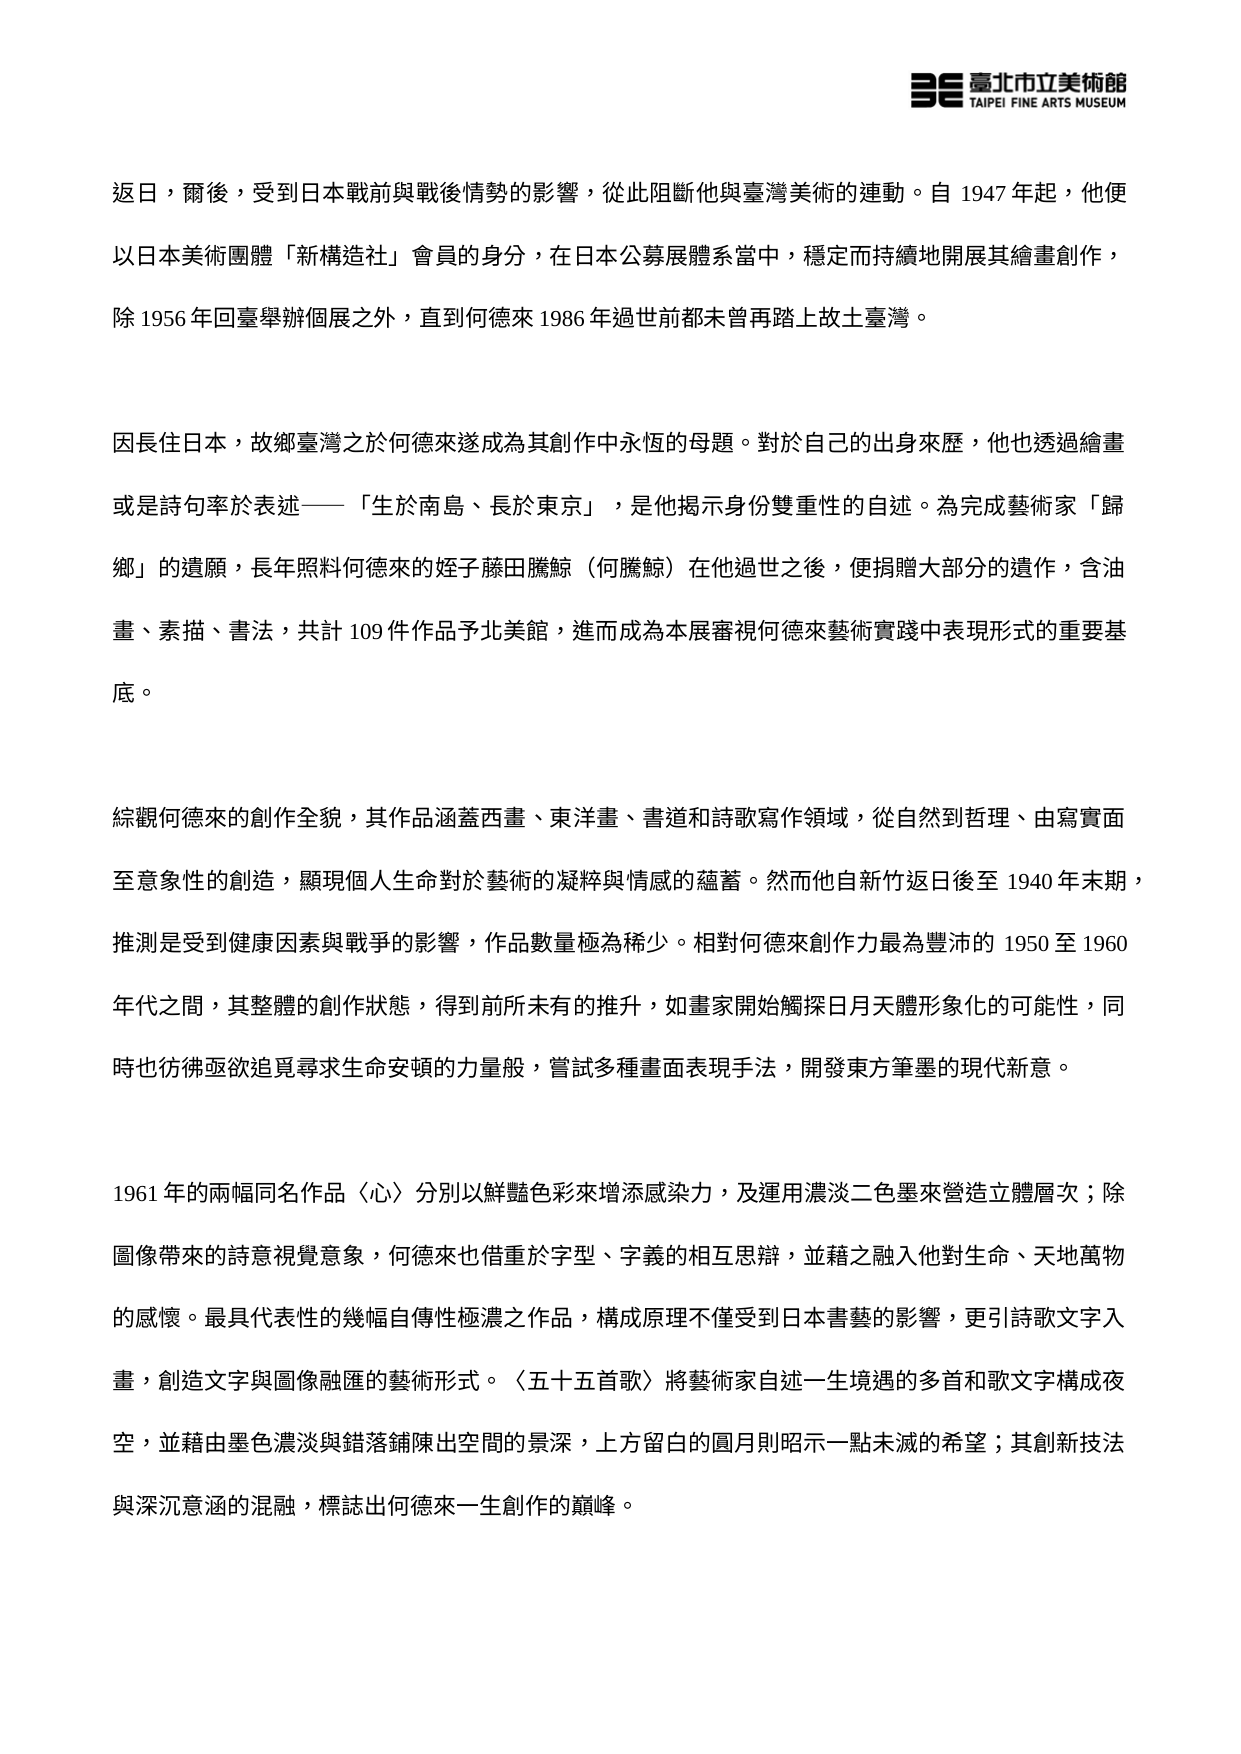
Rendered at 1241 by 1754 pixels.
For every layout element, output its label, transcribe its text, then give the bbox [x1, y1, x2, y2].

text 1961年的兩幅同名作品〈心〉分別以鮮豔色彩來增添感染力，及運用濃淡二色墨來營造立體層次；除圖像帶來的詩意視覺意象，何德來也借重於字型、字義的相互思辯，並藉之融入他對生命、天地萬物的感懷。最具代表性的幾幅自傳性極濃之作品，構成原理不僅受到日本書藝的影響，更引詩歌文字入畫，創造文字與圖像融匯的藝術形式。〈五十五首歌〉將藝術家自述一生境遇的多首和歌文字構成夜空，並藉由墨色濃淡與錯落鋪陳出空間的景深，上方留白的圓月則昭示一點未滅的希望；其創新技法與深沉意涵的混融，標誌出何德來一生創作的巔峰。 [112, 1150, 1128, 1525]
text 因長住日本，故鄉臺灣之於何德來遂成為其創作中永恆的母題。對於自己的出身來歷，他也透過繪畫或是詩句率於表述——「生於南島、長於東京」，是他揭示身份雙重性的自述。為完成藝術家「歸鄉」的遺願，長年照料何德來的姪子藤田騰鯨（何騰鯨）在他過世之後，便捐贈大部分的遺作，含油畫、素描、書法，共計109件作品予北美館，進而成為本展審視何德來藝術實踐中表現形式的重要基底。 [112, 400, 1128, 713]
text 返日，爾後，受到日本戰前與戰後情勢的影響，從此阻斷他與臺灣美術的連動。自1947年起，他便以日本美術團體「新構造社」會員的身分，在日本公募展體系當中，穩定而持續地開展其繪畫創作，除1956年回臺舉辦個展之外，直到何德來1986年過世前都未曾再踏上故土臺灣。 [112, 150, 1128, 338]
text 綜觀何德來的創作全貌，其作品涵蓋西畫、東洋畫、書道和詩歌寫作領域，從自然到哲理、由寫實面至意象性的創造，顯現個人生命對於藝術的凝粹與情感的蘊蓄。然而他自新竹返日後至1940年末期，推測是受到健康因素與戰爭的影響，作品數量極為稀少。相對何德來創作力最為豐沛的1950至1960年代之間，其整體的創作狀態，得到前所未有的推升，如畫家開始觸探日月天體形象化的可能性，同時也彷彿亟欲追覓尋求生命安頓的力量般，嘗試多種畫面表現手法，開發東方筆墨的現代新意。 [112, 775, 1128, 1088]
